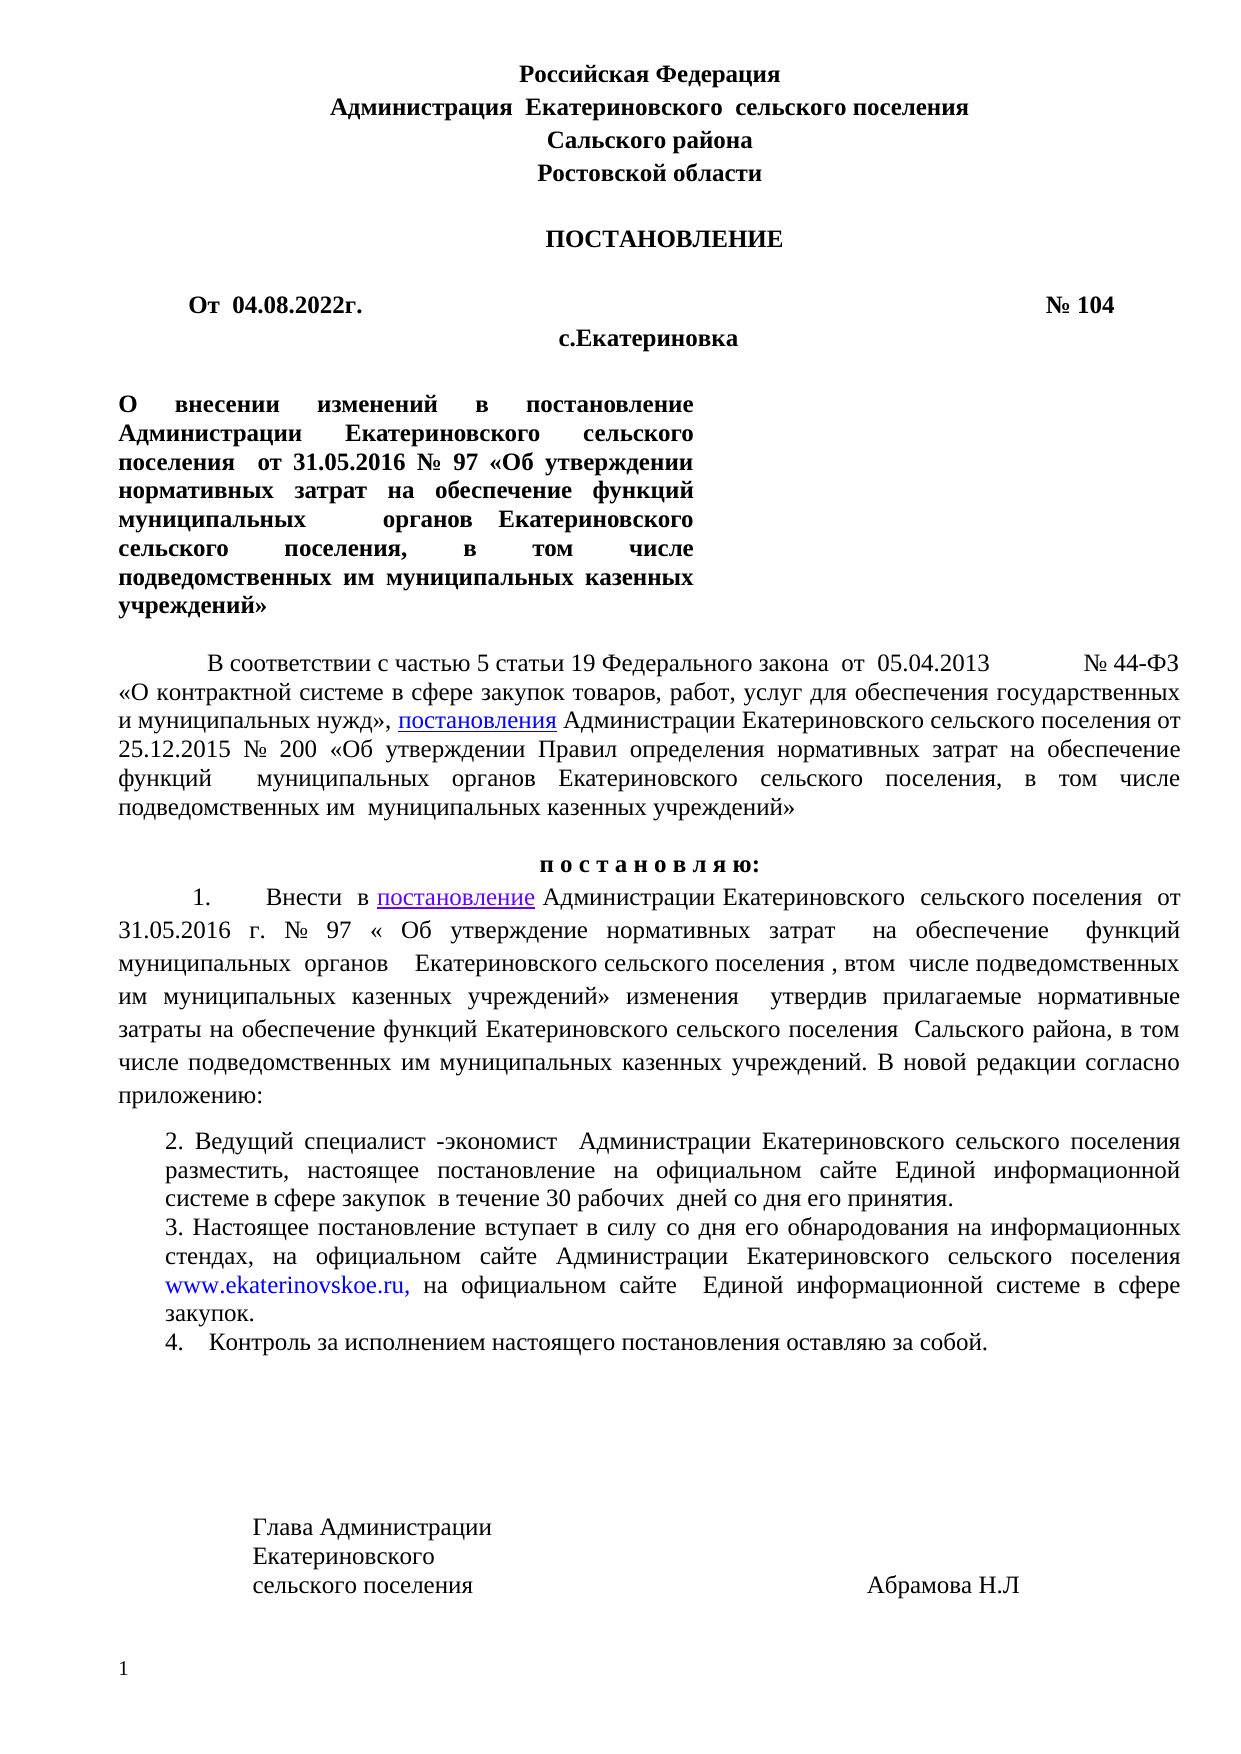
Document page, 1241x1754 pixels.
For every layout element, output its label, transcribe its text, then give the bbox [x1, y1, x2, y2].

list Екатериновского [215, 1541, 1181, 1570]
text п о с т а н о в л я ю: [118, 849, 1181, 878]
text От 04.08.2022г. № 104 [118, 290, 1178, 319]
text Российская Федерация [118, 59, 1181, 88]
text с.Екатериновка [118, 323, 1178, 352]
list Глава Администрации [215, 1512, 1181, 1541]
subtitle ПОСТАНОВЛЕНИЕ [148, 224, 1181, 253]
list сельского поселения Абрамова Н.Л [215, 1570, 1181, 1599]
list Внести в постановление Администрации Екатериновского сельского поселения от 31.05.2016 г. № 97 « Об утверждение нормативных затрат на обеспечение функций муниципальных органов Екатериновского сельского поселения , втом числе подведомственных им муниципальных казенных учреждений» изменения утвердив прилагаемые нормативные затраты на обеспечение функций Екатериновского сельского поселения Сальского района, в том числе подведомственных им муниципальных казенных учреждений. В новой редакции согласно приложению: [118, 882, 1181, 1109]
list 2. Ведущий специалист -экономист Администрации Екатериновского сельского поселения разместить, настоящее постановление на официальном сайте Единой информационной системе в сфере закупок в течение 30 рабочих дней со дня его принятия. [118, 1126, 1181, 1212]
list 4. Контроль за исполнением настоящего постановления оставляю за собой. [118, 1327, 1181, 1356]
text Сальского района [118, 125, 1181, 154]
text Ростовской области [118, 158, 1181, 187]
text Администрация Екатериновского сельского поселения [118, 92, 1181, 121]
list 3. Настоящее постановление вступает в силу со дня его обнародования на информационных стендах, на официальном сайте Администрации Екатериновского сельского поселения www.ekaterinovskoe.ru, на официальном сайте Единой информационной системе в сфере закупок. [118, 1212, 1181, 1327]
text О внесении изменений в постановление Администрации Екатериновского сельского поселения от 31.05.2016 № 97 «Об утверждении нормативных затрат на обеспечение функций муниципальных органов Екатериновского сельского поселения, в том числе подведомственных им муниципальных казенных учреждений» [118, 389, 694, 619]
text В соответствии с частью 5 статьи 19 Федерального закона от 05.04.2013 № 44-ФЗ «О контрактной системе в сфере закупок товаров, работ, услуг для обеспечения государственных и муниципальных нужд», постановления Администрации Екатериновского сельского поселения от 25.12.2015 № 200 «Об утверждении Правил определения нормативных затрат на обеспечение функций муниципальных органов Екатериновского сельского поселения, в том числе подведомственных им муниципальных казенных учреждений» [118, 648, 1181, 821]
